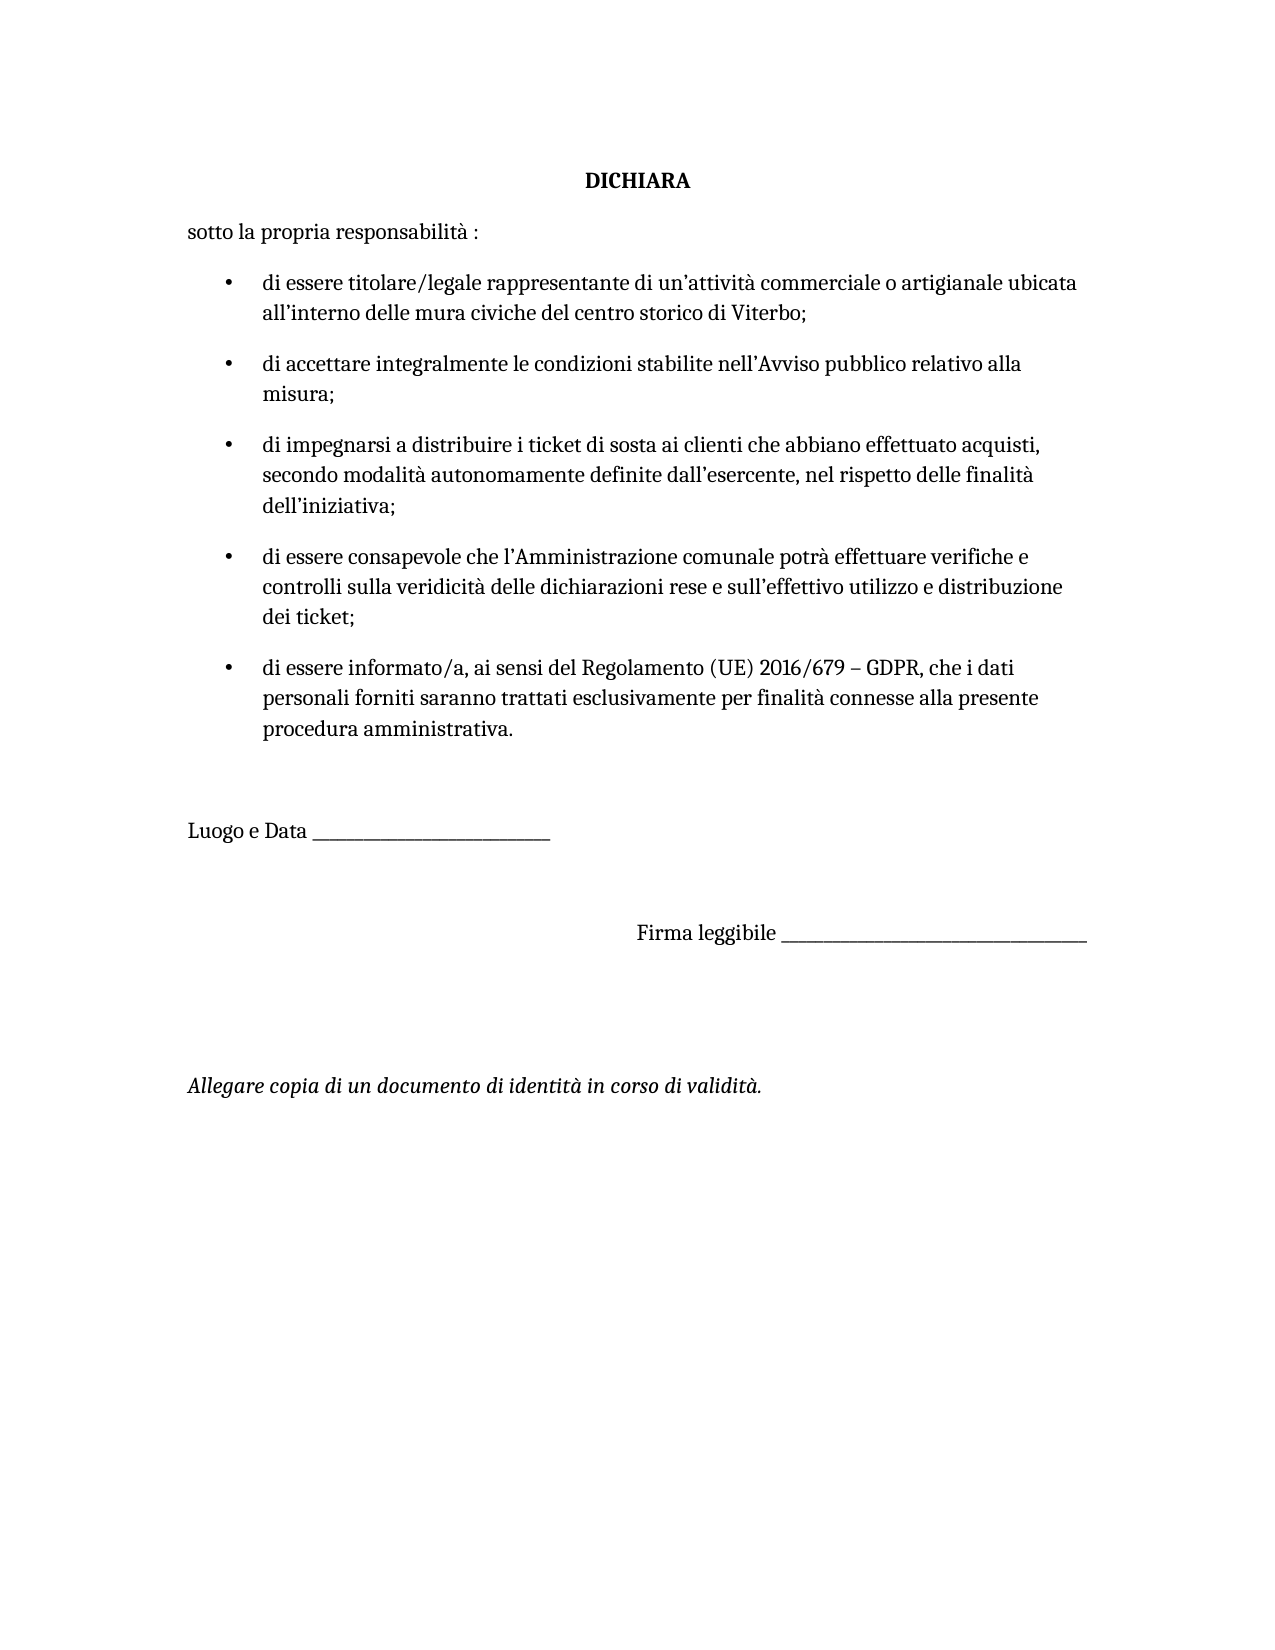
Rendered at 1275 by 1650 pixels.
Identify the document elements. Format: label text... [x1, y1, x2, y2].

list di essere consapevole che l’Amministrazione comunale potrà effettuare verifiche e controlli sulla veridicità delle dichiarazioni rese e sull’effettivo utilizzo e distribuzione dei ticket; [225, 543, 1087, 630]
list di essere titolare/legale rappresentante di un’attività commerciale o artigianale ubicata all’interno delle mura civiche del centro storico di Viterbo; [225, 269, 1087, 326]
text sotto la propria responsabilità : [187, 218, 1087, 245]
text Allegare copia di un documento di identità in corso di validità. [187, 1073, 1087, 1099]
list di essere informato/a, ai sensi del Regolamento (UE) 2016/679 – GDPR, che i dati personali forniti saranno trattati esclusivamente per finalità connesse alla presente procedura amministrativa. [225, 655, 1087, 742]
text Luogo e Data ____________________________ [187, 817, 1087, 844]
text DICHIARA [187, 167, 1087, 194]
list di impegnarsi a distribuire i ticket di sosta ai clienti che abbiano effettuato acquisti, secondo modalità autonomamente definite dall’esercente, nel rispetto delle finalità dell’iniziativa; [225, 432, 1087, 519]
text Firma leggibile ____________________________________ [187, 919, 1087, 946]
list di accettare integralmente le condizioni stabilite nell’Avviso pubblico relativo alla misura; [225, 351, 1087, 407]
